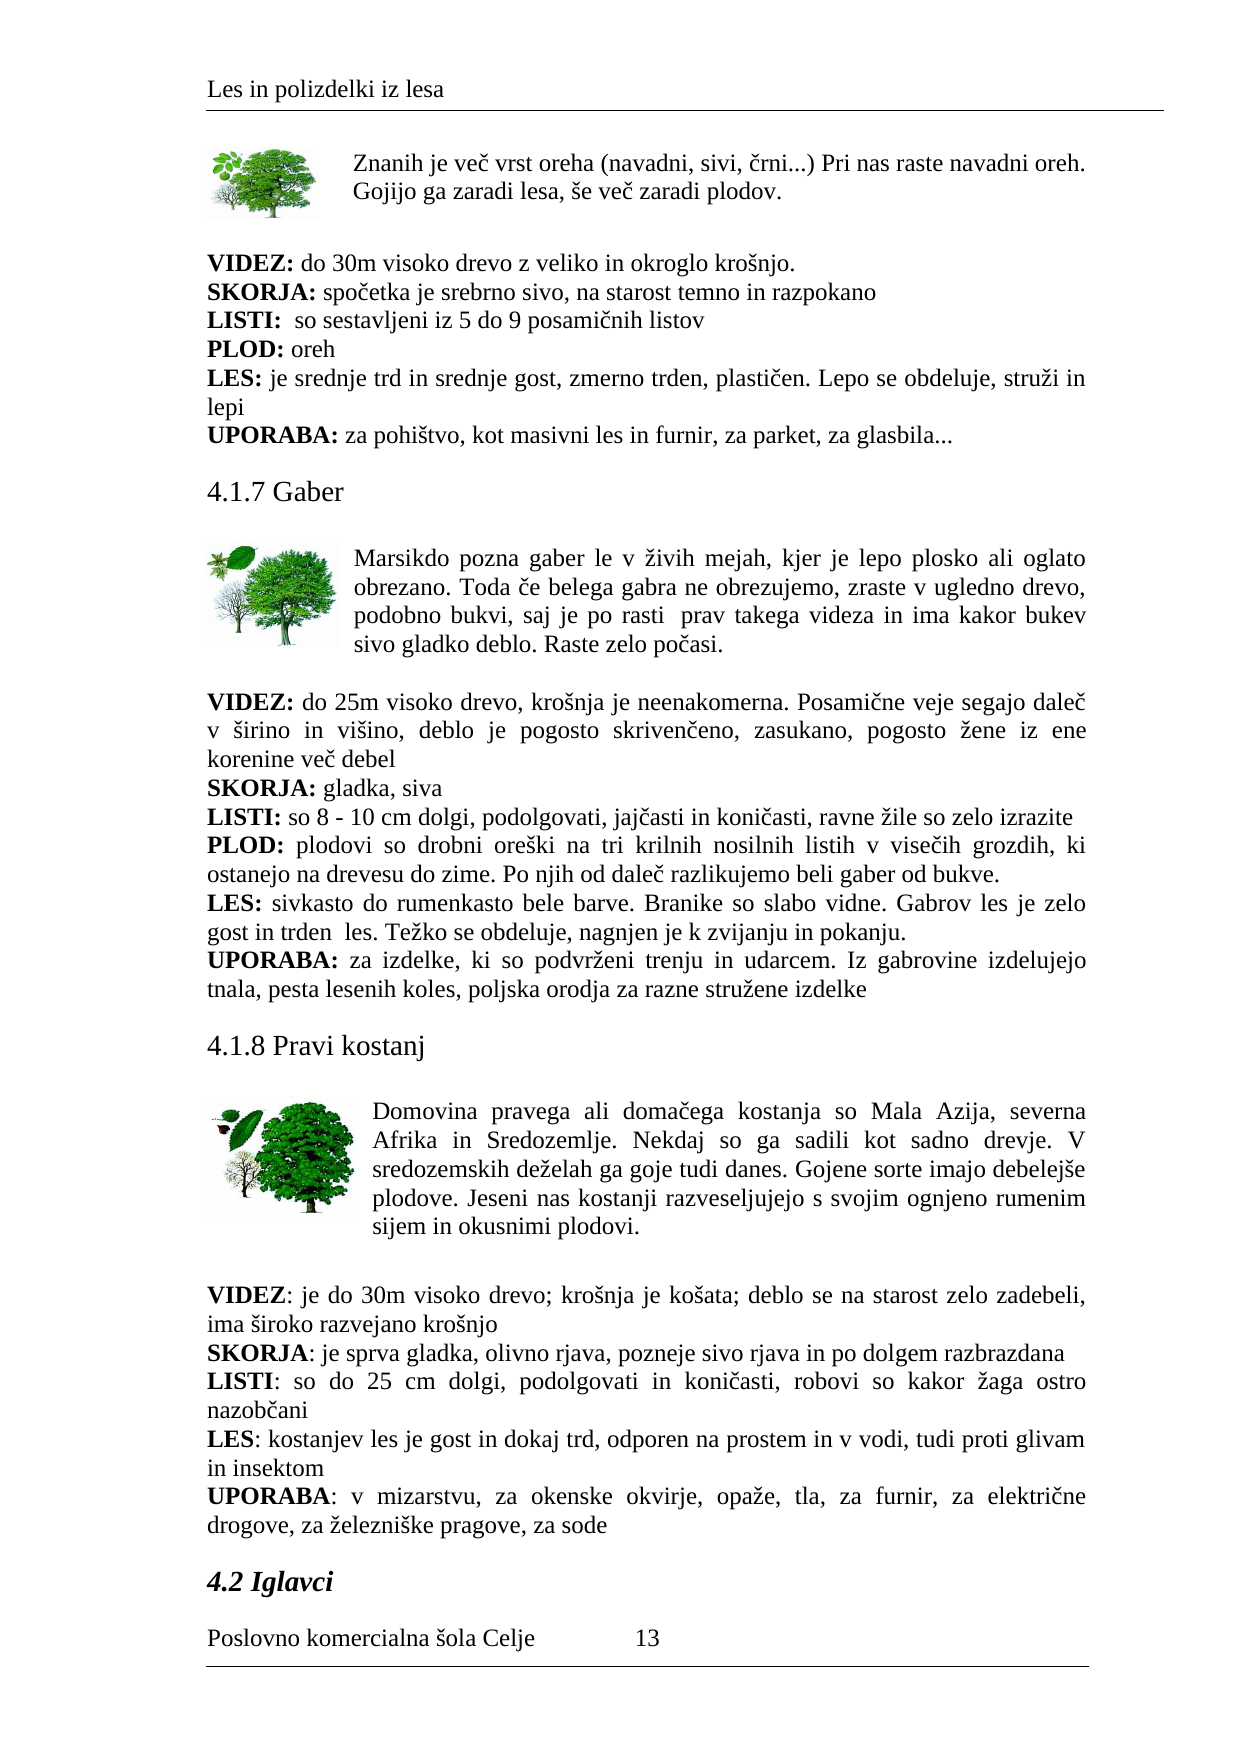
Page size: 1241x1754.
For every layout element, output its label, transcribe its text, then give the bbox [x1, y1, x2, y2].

table_header [199, 148, 206, 219]
table_header Marsikdo pozna gaber le v živih mejah, kjer je lepo plosko ali oglato obrezano. Toda če belega gabra ne obrezujemo, zraste v ugledno drevo, podobno bukvi, saj je po rasti prav takega videza in ima kakor bukev sivo gladko deblo. Raste zelo počasi. [346, 543, 1094, 658]
text VIDEZ: do 25m visoko drevo, krošnja je neenakomerna. Posamične veje segajo daleč v širino in višino, deblo je pogosto skrivenčeno, zasukano, pogosto žene iz ene korenine več debel [207, 687, 1087, 773]
text LISTI: so sestavljeni iz 5 do 9 posamičnih listov [207, 306, 1087, 334]
text LES: sivkasto do rumenkasto bele barve. Branike so slabo vidne. Gabrov les je zelo gost in trden les. Težko se obdeluje, nagnjen je k zvijanju in pokanju. [207, 888, 1087, 945]
text LISTI: so do 25 cm dolgi, podolgovati in koničasti, robovi so kakor žaga ostro nazobčani [207, 1366, 1087, 1424]
subtitle 4.2 Iglavci [207, 1564, 1087, 1597]
picture [206, 1096, 357, 1219]
text PLOD: plodovi so drobni oreški na tri krilnih nosilnih listih v visečih grozdih, ki ostanejo na drevesu do zime. Po njih od daleč razlikujemo beli gaber od bukve. [207, 830, 1087, 888]
subtitle 4.1.8 Pravi kostanj [207, 1028, 1087, 1061]
text SKORJA: gladka, siva [207, 773, 1087, 802]
table_header [319, 148, 345, 219]
table_header [199, 1096, 364, 1247]
picture [206, 542, 340, 648]
text UPORABA: za izdelke, ki so podvrženi trenju in udarcem. Iz gabrovine izdelujejo tnala, pesta lesenih koles, poljska orodja za razne stružene izdelke [207, 945, 1087, 1003]
text UPORABA: v mizarstvu, za okenske okvirje, opaže, tla, za furnir, za električne drogove, za železniške pragove, za sode [207, 1481, 1087, 1539]
text LES: kostanjev les je gost in dokaj trd, odporen na prostem in v vodi, tudi proti glivam in insektom [207, 1424, 1087, 1481]
table_header [199, 543, 346, 658]
text PLOD: oreh [207, 334, 1087, 363]
table_header Domovina pravega ali domačega kostanja so Mala Azija, severna Afrika in Sredozemlje. Nekdaj so ga sadili kot sadno drevje. V sredozemskih deželah ga goje tudi danes. Gojene sorte imajo debelejše plodove. Jeseni nas kostanji razveseljujejo s svojim ognjeno rumenim sijem in okusnimi plodovi. [364, 1096, 1094, 1247]
text VIDEZ: je do 30m visoko drevo; krošnja je košata; deblo se na starost zelo zadebeli, ima široko razvejano krošnjo [207, 1280, 1087, 1338]
table_header Znanih je več vrst oreha (navadni, sivi, črni...) Pri nas raste navadni oreh. Gojijo ga zaradi lesa, še več zaradi plodov. [345, 148, 1094, 219]
picture [206, 147, 319, 220]
text SKORJA: spočetka je srebrno sivo, na starost temno in razpokano [207, 277, 1087, 306]
text SKORJA: je sprva gladka, olivno rjava, pozneje sivo rjava in po dolgem razbrazdana [207, 1338, 1087, 1366]
text LISTI: so 8 - 10 cm dolgi, podolgovati, jajčasti in koničasti, ravne žile so zelo izrazite [207, 802, 1087, 830]
text VIDEZ: do 30m visoko drevo z veliko in okroglo krošnjo. [207, 248, 1087, 277]
subtitle 4.1.7 Gaber [207, 474, 1087, 508]
text LES: je srednje trd in srednje gost, zmerno trden, plastičen. Lepo se obdeluje, struži in lepi UPORABA: za pohištvo, kot masivni les in furnir, za parket, za glasbila... [207, 363, 1087, 449]
